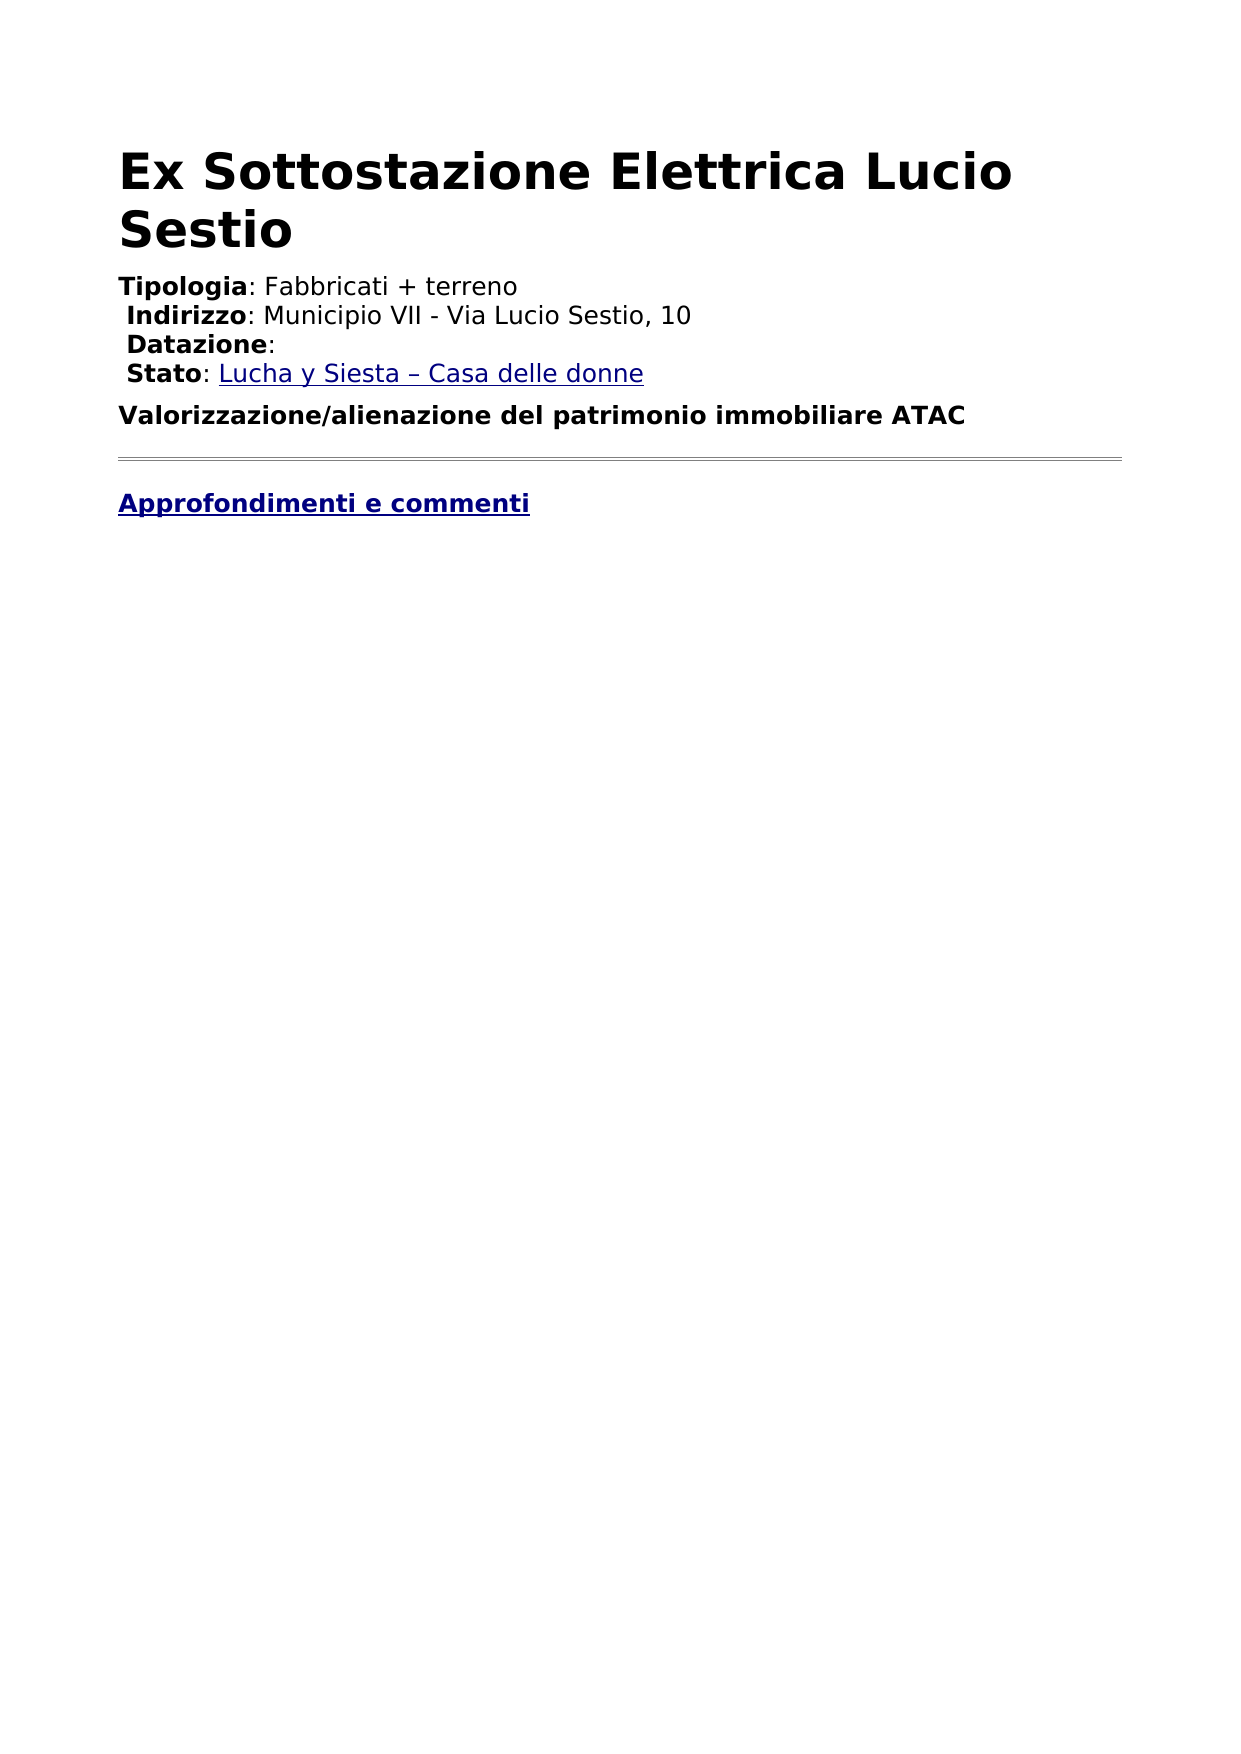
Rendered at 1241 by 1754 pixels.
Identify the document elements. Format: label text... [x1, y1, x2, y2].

subtitle Ex Sottostazione Elettrica Lucio Sestio [118, 143, 1122, 259]
text Tipologia: Fabbricati + terreno Indirizzo: Municipio VII - Via Lucio Sestio, 10 Datazione: Stato: Lucha y Siesta – Casa delle donne [118, 272, 1122, 389]
text Valorizzazione/alienazione del patrimonio immobiliare ATAC [118, 401, 1122, 430]
text Approfondimenti e commenti [118, 489, 1122, 518]
